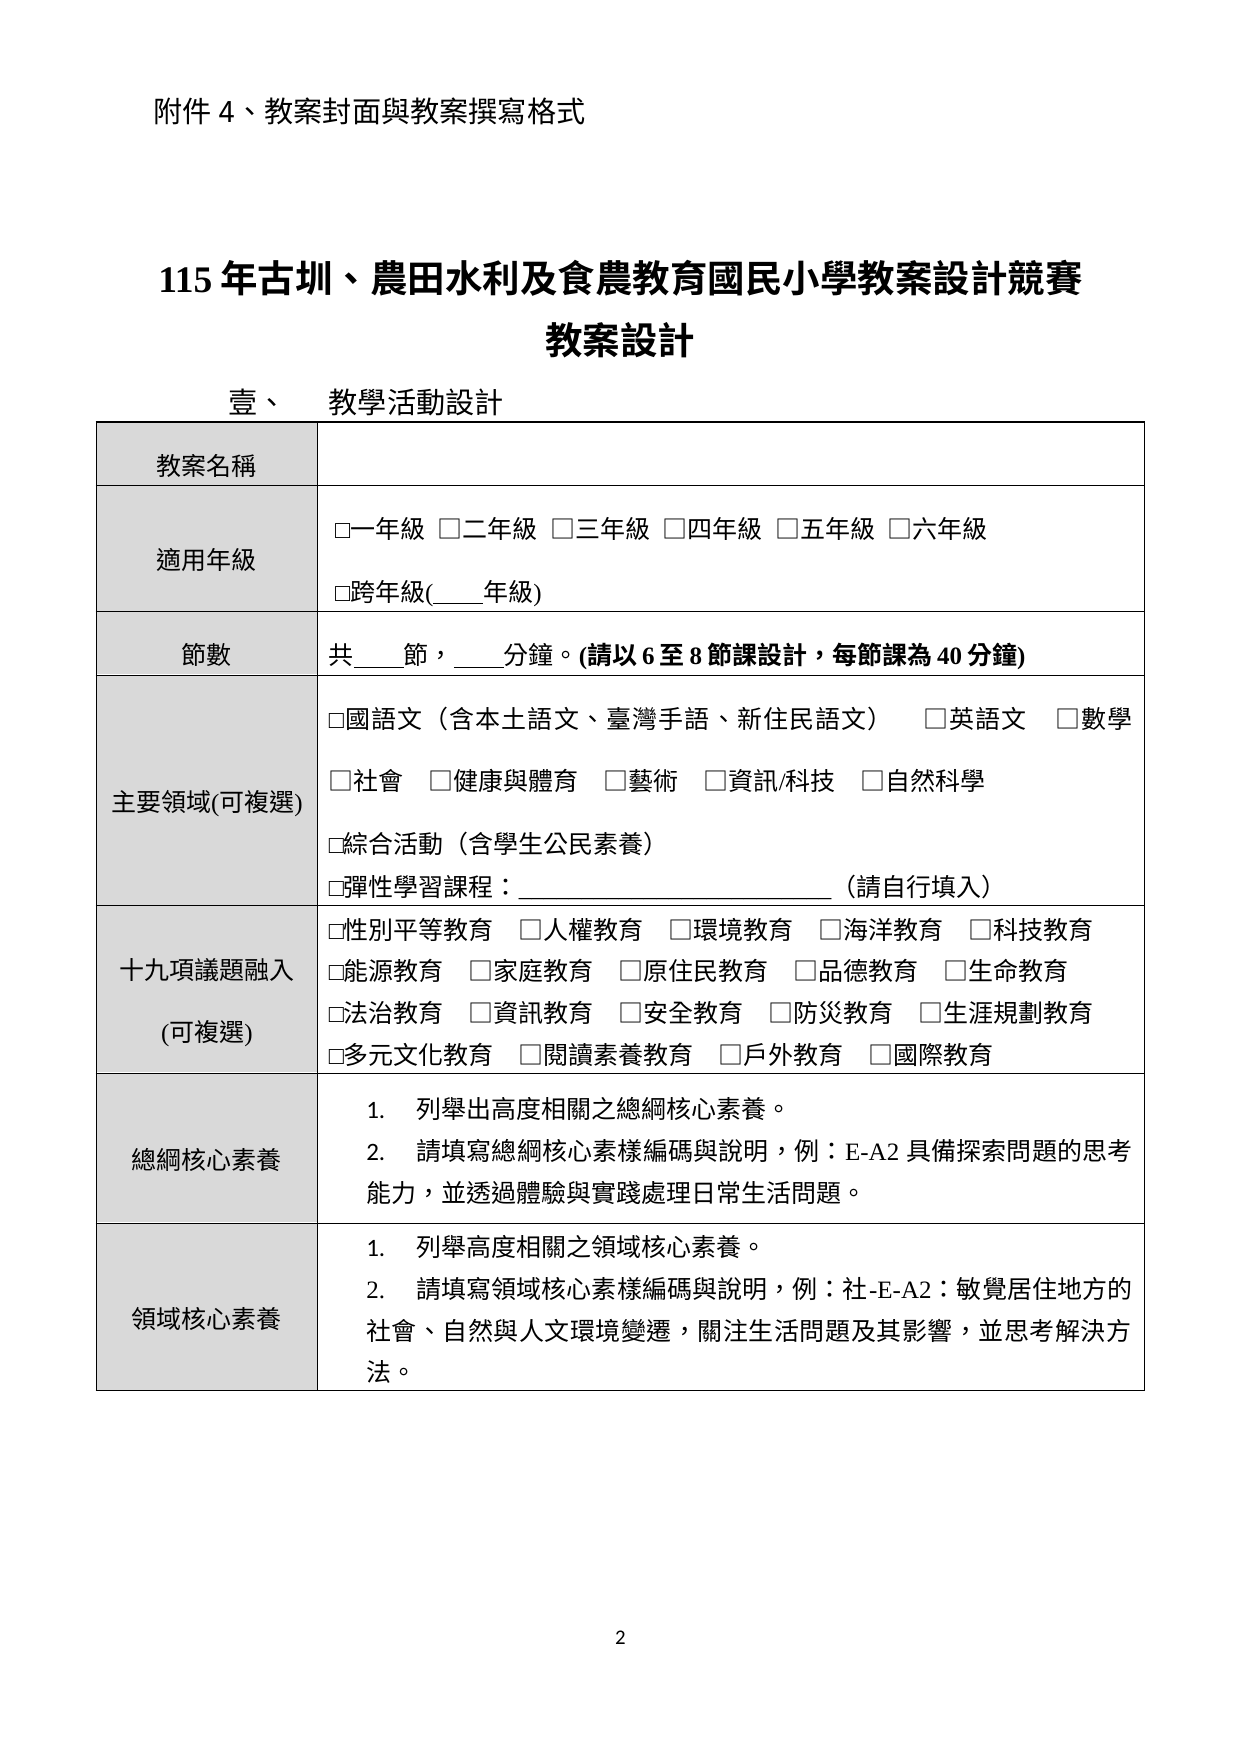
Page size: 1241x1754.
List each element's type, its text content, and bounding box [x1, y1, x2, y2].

table_cell 列舉出高度相關之總綱核心素養。 請填寫總綱核心素樣編碼與說明，例：E-A2 具備探索問題的思考能力，並透過體驗與實踐處理日常生活問題。 [318, 1074, 1144, 1222]
table_cell 節數 [97, 612, 317, 674]
table_cell 主要領域(可複選) [97, 676, 317, 905]
text 115年古圳、農田水利及食農教育國民小學教案設計競賽 [153, 234, 1087, 296]
table_cell 領域核心素養 [97, 1224, 317, 1390]
table_header 教案名稱 [97, 423, 317, 485]
list 教學活動設計 [228, 359, 1087, 421]
table_cell 十九項議題融入 (可複選) [97, 906, 317, 1072]
table_cell 列舉高度相關之領域核心素養。 請填寫領域核心素樣編碼與說明，例：社-E-A2：敏覺居住地方的社會、自然與人文環境變遷，關注生活問題及其影響，並思考解決方法。 [318, 1224, 1144, 1390]
table_cell 適用年級 [97, 486, 317, 611]
table_header [318, 423, 1144, 485]
table_cell □一年級 □二年級 □三年級 □四年級 □五年級 □六年級 □跨年級( 年級) [318, 486, 1144, 611]
text 教案設計 [153, 296, 1087, 359]
table_cell 共 節， 分鐘。(請以6至8節課設計，每節課為40分鐘) [318, 612, 1144, 674]
table_cell 總綱核心素養 [97, 1074, 317, 1222]
table_cell □國語文（含本土語文、臺灣手語、新住民語文） □英語文 □數學 □社會 □健康與體育 □藝術 □資訊/科技 □自然科學 □綜合活動（含學生公民素養） □彈性學習課程：_________________________（請自行填入） [318, 676, 1144, 905]
table_cell □性別平等教育 □人權教育 □環境教育 □海洋教育 □科技教育 □能源教育 □家庭教育 □原住民教育 □品德教育 □生命教育 □法治教育 □資訊教育 □安全教育 □防災教育 □生涯規劃教育 □多元文化教育 □閱讀素養教育 □戶外教育 □國際教育 [318, 906, 1144, 1072]
